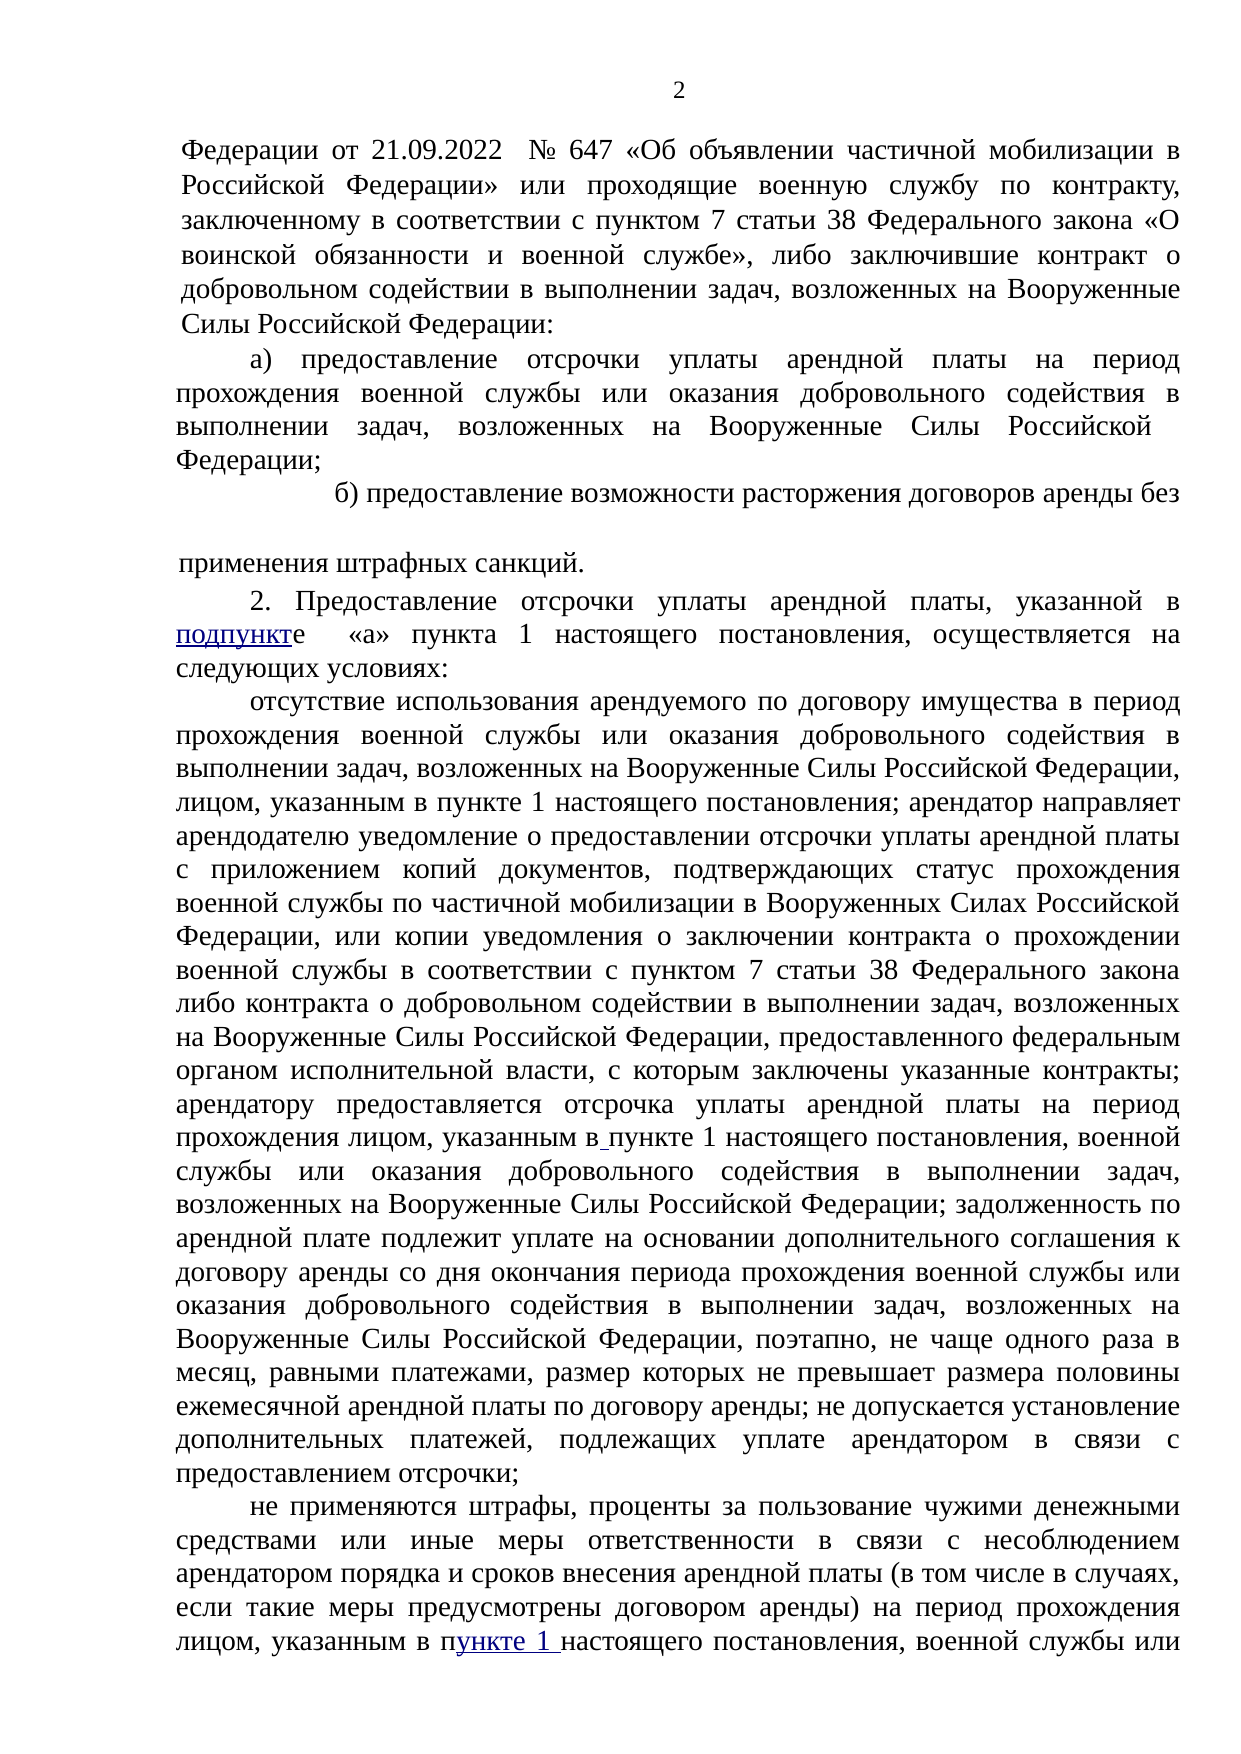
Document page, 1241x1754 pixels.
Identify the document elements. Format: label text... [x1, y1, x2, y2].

text а) предоставление отсрочки уплаты арендной платы на период прохождения военной службы или оказания добровольного содействия в выполнении задач, возложенных на Вооруженные Силы Российской Федерации; [176, 341, 1181, 475]
text отсутствие использования арендуемого по договору имущества в период прохождения военной службы или оказания добровольного содействия в выполнении задач, возложенных на Вооруженные Силы Российской Федерации, лицом, указанным в пункте 1 настоящего постановления; арендатор направляет арендодателю уведомление о предоставлении отсрочки уплаты арендной платы с приложением копий документов, подтверждающих статус прохождения военной службы по частичной мобилизации в Вооруженных Силах Российской Федерации, или копии уведомления о заключении контракта о прохождении военной службы в соответствии с пунктом 7 статьи 38 Федерального закона либо контракта о добровольном содействии в выполнении задач, возложенных на Вооруженные Силы Российской Федерации, предоставленного федеральным органом исполнительной власти, с которым заключены указанные контракты; арендатору предоставляется отсрочка уплаты арендной платы на период прохождения лицом, указанным в пункте 1 настоящего постановления, военной службы или оказания добровольного содействия в выполнении задач, возложенных на Вооруженные Силы Российской Федерации; задолженность по арендной плате подлежит уплате на основании дополнительного соглашения к договору аренды со дня окончания периода прохождения военной службы или оказания добровольного содействия в выполнении задач, возложенных на Вооруженные Силы Российской Федерации, поэтапно, не чаще одного раза в месяц, равными платежами, размер которых не превышает размера половины ежемесячной арендной платы по договору аренды; не допускается установление дополнительных платежей, подлежащих уплате арендатором в связи с предоставлением отсрочки; [176, 683, 1181, 1488]
text Федерации от 21.09.2022 № 647 «Об объявлении частичной мобилизации в Российской Федерации» или проходящие военную службу по контракту, заключенному в соответствии с пунктом 7 статьи 38 Федерального закона «О воинской обязанности и военной службе», либо заключившие контракт о добровольном содействии в выполнении задач, возложенных на Вооруженные Силы Российской Федерации: [181, 132, 1181, 340]
text б) предоставление возможности расторжения договоров аренды без применения штрафных санкций. [178, 475, 1182, 578]
text не применяются штрафы, проценты за пользование чужими денежными средствами или иные меры ответственности в связи с несоблюдением арендатором порядка и сроков внесения арендной платы (в том числе в случаях, если такие меры предусмотрены договором аренды) на период прохождения лицом, указанным в пункте 1 настоящего постановления, военной службы или [176, 1488, 1181, 1656]
text 2. Предоставление отсрочки уплаты арендной платы, указанной в подпункте «а» пункта 1 настоящего постановления, осуществляется на следующих условиях: [176, 583, 1181, 683]
